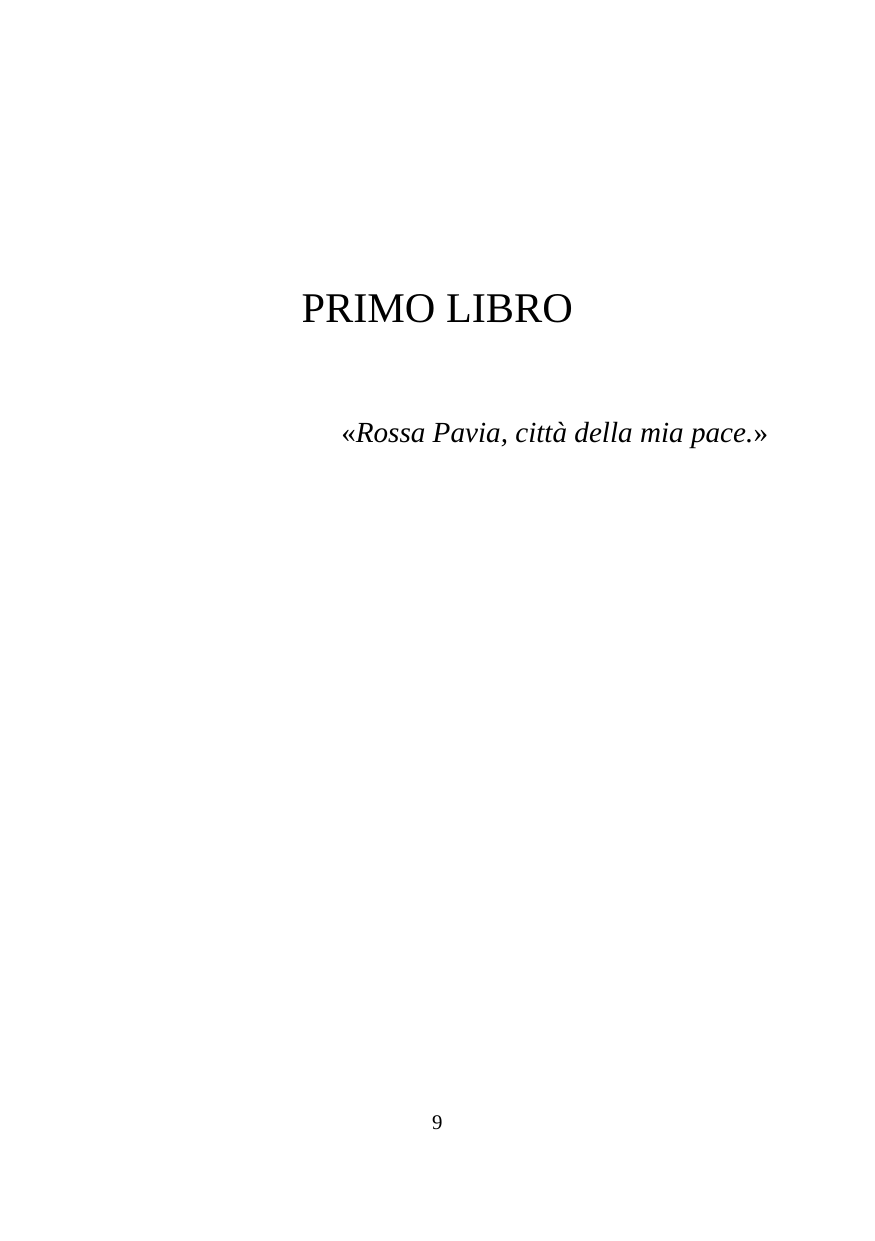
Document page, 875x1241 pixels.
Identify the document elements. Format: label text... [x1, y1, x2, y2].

text «Rossa Pavia, città della mia pace.» [106, 415, 768, 448]
subtitle PRIMO LIBRO [106, 283, 768, 332]
